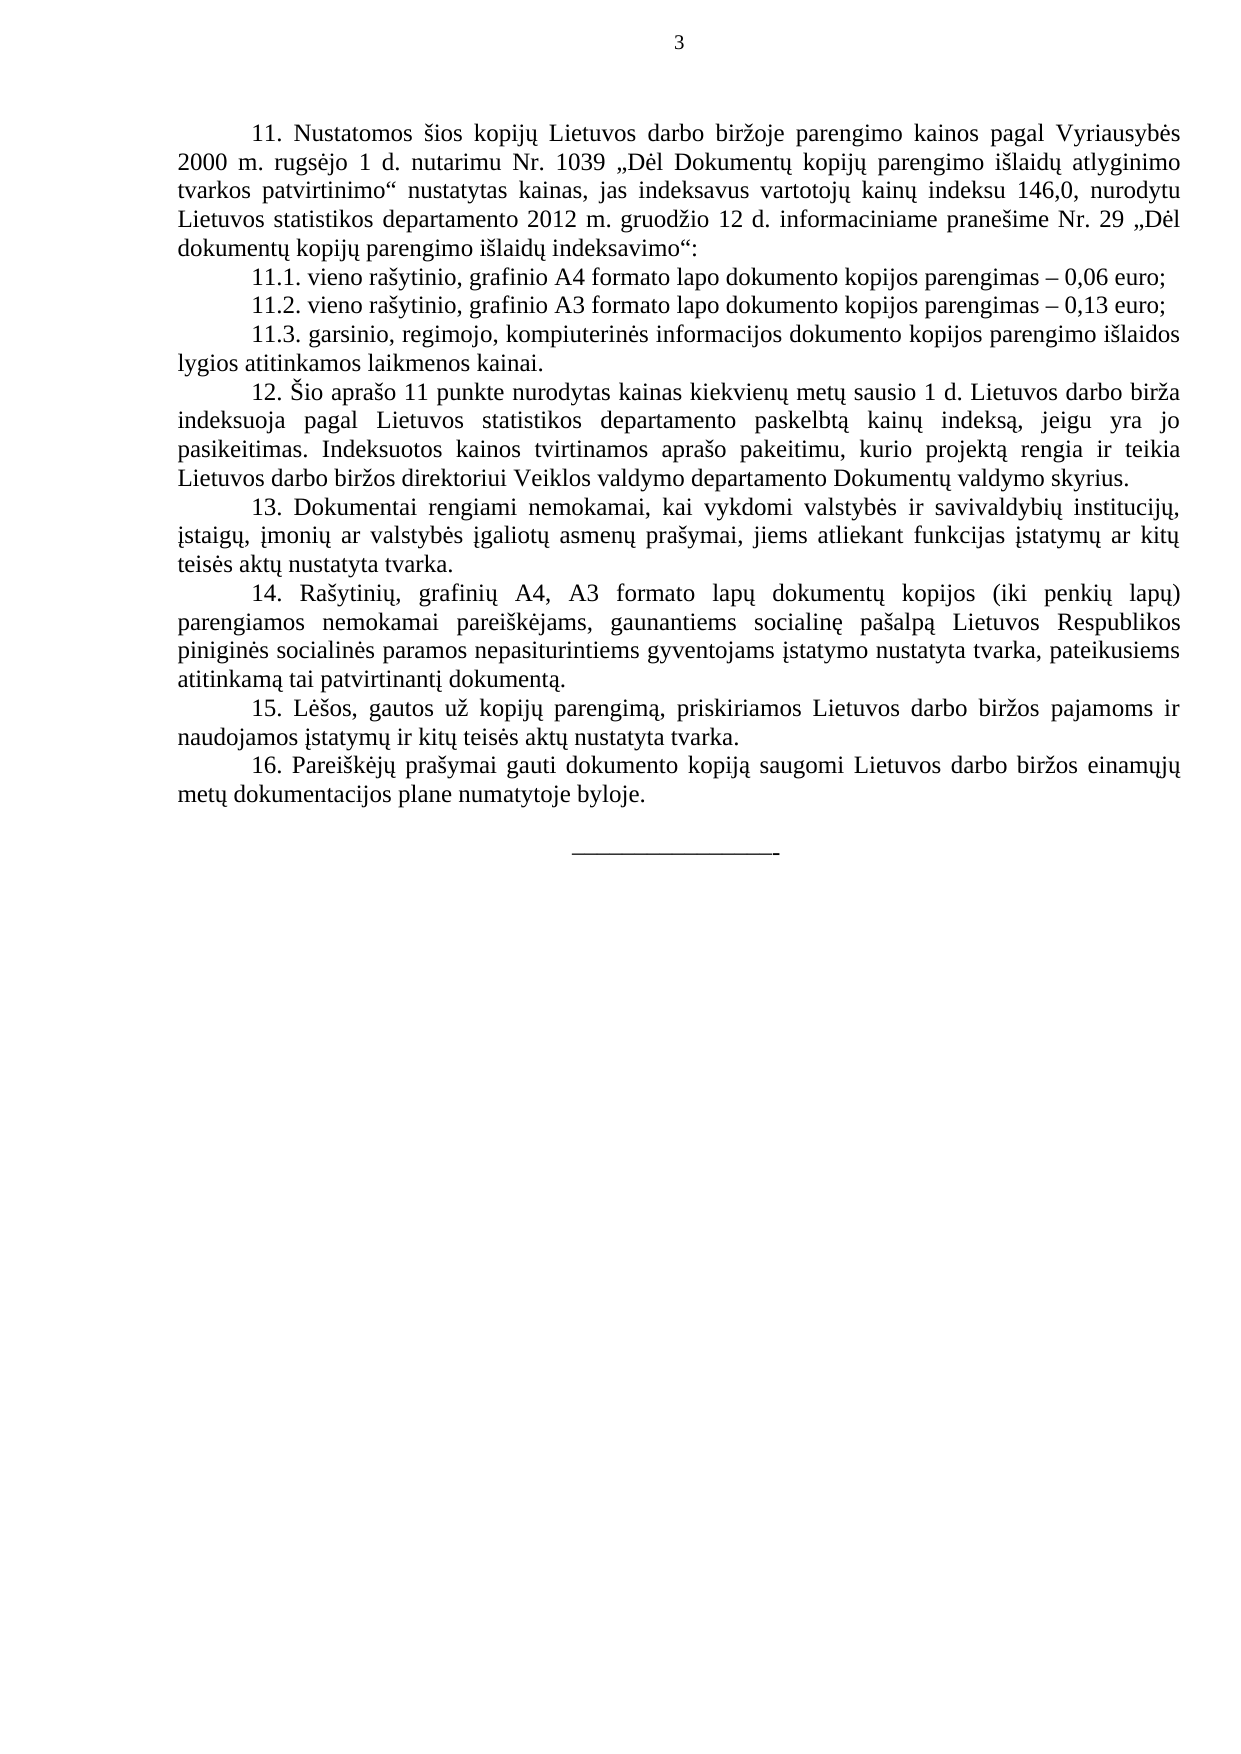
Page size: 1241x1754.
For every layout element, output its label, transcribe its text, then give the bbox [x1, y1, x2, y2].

text 11.3. garsinio, regimojo, kompiuterinės informacijos dokumento kopijos parengimo išlaidos lygios atitinkamos laikmenos kainai. [177, 319, 1181, 377]
text 14. Rašytinių, grafinių A4, A3 formato lapų dokumentų kopijos (iki penkių lapų) parengiamos nemokamai pareiškėjams, gaunantiems socialinę pašalpą Lietuvos Respublikos piniginės socialinės paramos nepasiturintiems gyventojams įstatymo nustatyta tvarka, pateikusiems atitinkamą tai patvirtinantį dokumentą. [177, 578, 1181, 693]
text 13. Dokumentai rengiami nemokamai, kai vykdomi valstybės ir savivaldybių institucijų, įstaigų, įmonių ar valstybės įgaliotų asmenų prašymai, jiems atliekant funkcijas įstatymų ar kitų teisės aktų nustatyta tvarka. [177, 492, 1181, 578]
text 11.2. vieno rašytinio, grafinio A3 formato lapo dokumento kopijos parengimas – 0,13 euro; [177, 291, 1181, 319]
text 12. Šio aprašo 11 punkte nurodytas kainas kiekvienų metų sausio 1 d. Lietuvos darbo birža indeksuoja pagal Lietuvos statistikos departamento paskelbtą kainų indeksą, jeigu yra jo pasikeitimas. Indeksuotos kainos tvirtinamos aprašo pakeitimu, kurio projektą rengia ir teikia Lietuvos darbo biržos direktoriui Veiklos valdymo departamento Dokumentų valdymo skyrius. [177, 377, 1181, 492]
text 11.1. vieno rašytinio, grafinio A4 formato lapo dokumento kopijos parengimas – 0,06 euro; [177, 262, 1181, 291]
text 15. Lėšos, gautos už kopijų parengimą, priskiriamos Lietuvos darbo biržos pajamoms ir naudojamos įstatymų ir kitų teisės aktų nustatyta tvarka. [177, 693, 1181, 751]
text 16. Pareiškėjų prašymai gauti dokumento kopiją saugomi Lietuvos darbo biržos einamųjų metų dokumentacijos plane numatytoje byloje. [177, 751, 1181, 808]
text ––––––––––––––––- [177, 837, 1181, 866]
text 11. Nustatomos šios kopijų Lietuvos darbo biržoje parengimo kainos pagal Vyriausybės 2000 m. rugsėjo 1 d. nutarimu Nr. 1039 „Dėl Dokumentų kopijų parengimo išlaidų atlyginimo tvarkos patvirtinimo“ nustatytas kainas, jas indeksavus vartotojų kainų indeksu 146,0, nurodytu Lietuvos statistikos departamento 2012 m. gruodžio 12 d. informaciniame pranešime Nr. 29 „Dėl dokumentų kopijų parengimo išlaidų indeksavimo“: [177, 118, 1181, 262]
